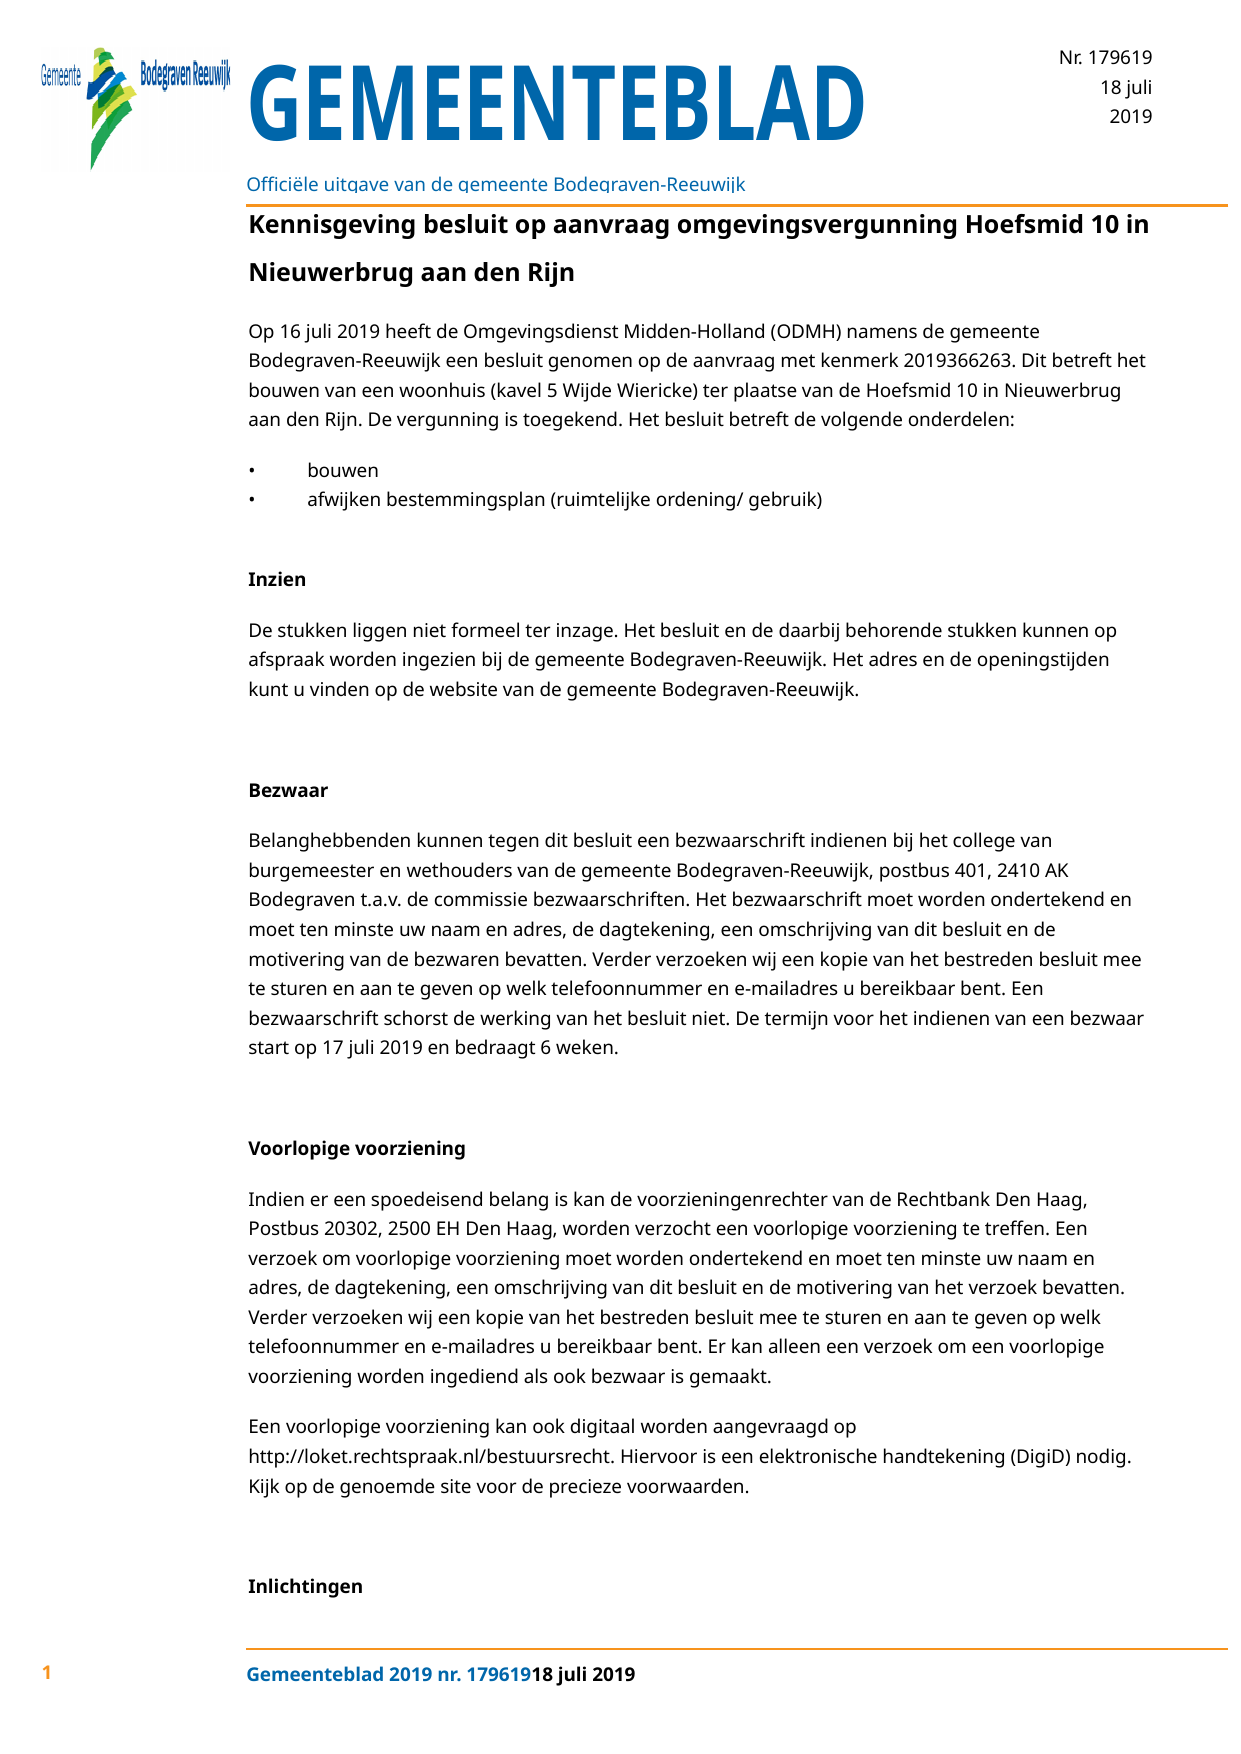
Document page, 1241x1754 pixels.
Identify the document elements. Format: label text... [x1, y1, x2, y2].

text Een voorlopige voorziening kan ook digitaal worden aangevraagd op http://loket.rechtspraak.nl/bestuursrecht. Hiervoor is een elektronische handtekening (DigiD) nodig. Kijk op de genoemde site voor de precieze voorwaarden. [248, 1414, 1152, 1499]
text Voorlopige voorziening [248, 1135, 1152, 1161]
text Bezwaar [248, 777, 1152, 803]
text Inzien [248, 567, 1152, 592]
text Op 16 juli 2019 heeft de Omgevingsdienst Midden-Holland (ODMH) namens de gemeente Bodegraven-Reeuwijk een besluit genomen op de aanvraag met kenmerk 2019366263. Dit betreft het bouwen van een woonhuis (kavel 5 Wijde Wiericke) ter plaatse van de Hoefsmid 10 in Nieuwerbrug aan den Rijn. De vergunning is toegekend. Het besluit betreft de volgende onderdelen: [248, 318, 1152, 432]
picture [41, 47, 231, 172]
text Kennisgeving besluit op aanvraag omgevingsvergunning Hoefsmid 10 in Nieuwerbrug aan den Rijn [248, 207, 1152, 288]
text De stukken liggen niet formeel ter inzage. Het besluit en de daarbij behorende stukken kunnen op afspraak worden ingezien bij de gemeente Bodegraven-Reeuwijk. Het adres en de openingstijden kunt u vinden op de website van de gemeente Bodegraven-Reeuwijk. [248, 617, 1152, 702]
list bouwen [248, 457, 1152, 483]
text Inlichtingen [248, 1574, 1152, 1599]
list afwijken bestemmingsplan (ruimtelijke ordening/ gebruik) [248, 487, 1152, 512]
text Belanghebbenden kunnen tegen dit besluit een bezwaarschrift indienen bij het college van burgemeester en wethouders van de gemeente Bodegraven-Reeuwijk, postbus 401, 2410 AK Bodegraven t.a.v. de commissie bezwaarschriften. Het bezwaarschrift moet worden ondertekend en moet ten minste uw naam en adres, de dagtekening, een omschrijving van dit besluit en de motivering van de bezwaren bevatten. Verder verzoeken wij een kopie van het bestreden besluit mee te sturen en aan te geven op welk telefoonnummer en e-mailadres u bereikbaar bent. Een bezwaarschrift schorst de werking van het besluit niet. De termijn voor het indienen van een bezwaar start op 17 juli 2019 en bedraagt 6 weken. [248, 827, 1152, 1060]
text Indien er een spoedeisend belang is kan de voorzieningenrechter van de Rechtbank Den Haag, Postbus 20302, 2500 EH Den Haag, worden verzocht een voorlopige voorziening te treffen. Een verzoek om voorlopige voorziening moet worden ondertekend en moet ten minste uw naam en adres, de dagtekening, een omschrijving van dit besluit en de motivering van het verzoek bevatten. Verder verzoeken wij een kopie van het bestreden besluit mee te sturen en aan te geven op welk telefoonnummer en e-mailadres u bereikbaar bent. Er kan alleen een verzoek om een voorlopige voorziening worden ingediend als ook bezwaar is gemaakt. [248, 1186, 1152, 1389]
